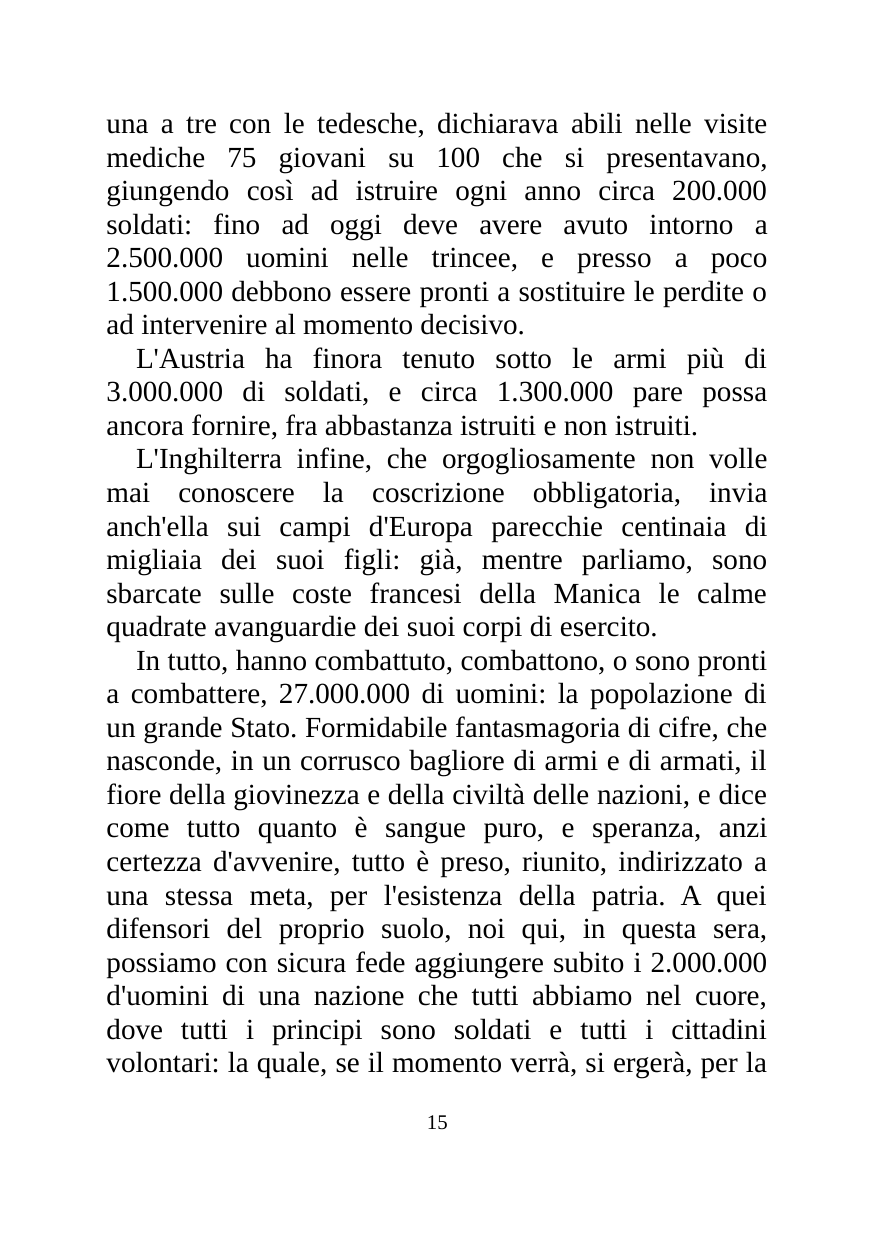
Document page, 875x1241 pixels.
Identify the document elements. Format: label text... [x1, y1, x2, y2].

text una a tre con le tedesche, dichiarava abili nelle visite mediche 75 giovani su 100 che si presentavano, giungendo così ad istruire ogni anno circa 200.000 soldati: fino ad oggi deve avere avuto intorno a 2.500.000 uomini nelle trincee, e presso a poco 1.500.000 debbono essere pronti a sostituire le perdite o ad intervenire al momento decisivo. [106, 106, 768, 341]
text L'Inghilterra infine, che orgogliosamente non volle mai conoscere la coscrizione obbligatoria, invia anch'ella sui campi d'Europa parecchie centinaia di migliaia dei suoi figli: già, mentre parliamo, sono sbarcate sulle coste francesi della Manica le calme quadrate avanguardie dei suoi corpi di esercito. [106, 442, 768, 643]
text In tutto, hanno combattuto, combattono, o sono pronti a combattere, 27.000.000 di uomini: la popolazione di un grande Stato. Formidabile fantasmagoria di cifre, che nasconde, in un corrusco bagliore di armi e di armati, il fiore della giovinezza e della civiltà delle nazioni, e dice come tutto quanto è sangue puro, e speranza, anzi certezza d'avvenire, tutto è preso, riunito, indirizzato a una stessa meta, per l'esistenza della patria. A quei difensori del proprio suolo, noi qui, in questa sera, possiamo con sicura fede aggiungere subito i 2.000.000 d'uomini di una nazione che tutti abbiamo nel cuore, dove tutti i principi sono soldati e tutti i cittadini volontari: la quale, se il momento verrà, si ergerà, per la [106, 643, 768, 1079]
text L'Austria ha finora tenuto sotto le armi più di 3.000.000 di soldati, e circa 1.300.000 pare possa ancora fornire, fra abbastanza istruiti e non istruiti. [106, 341, 768, 442]
